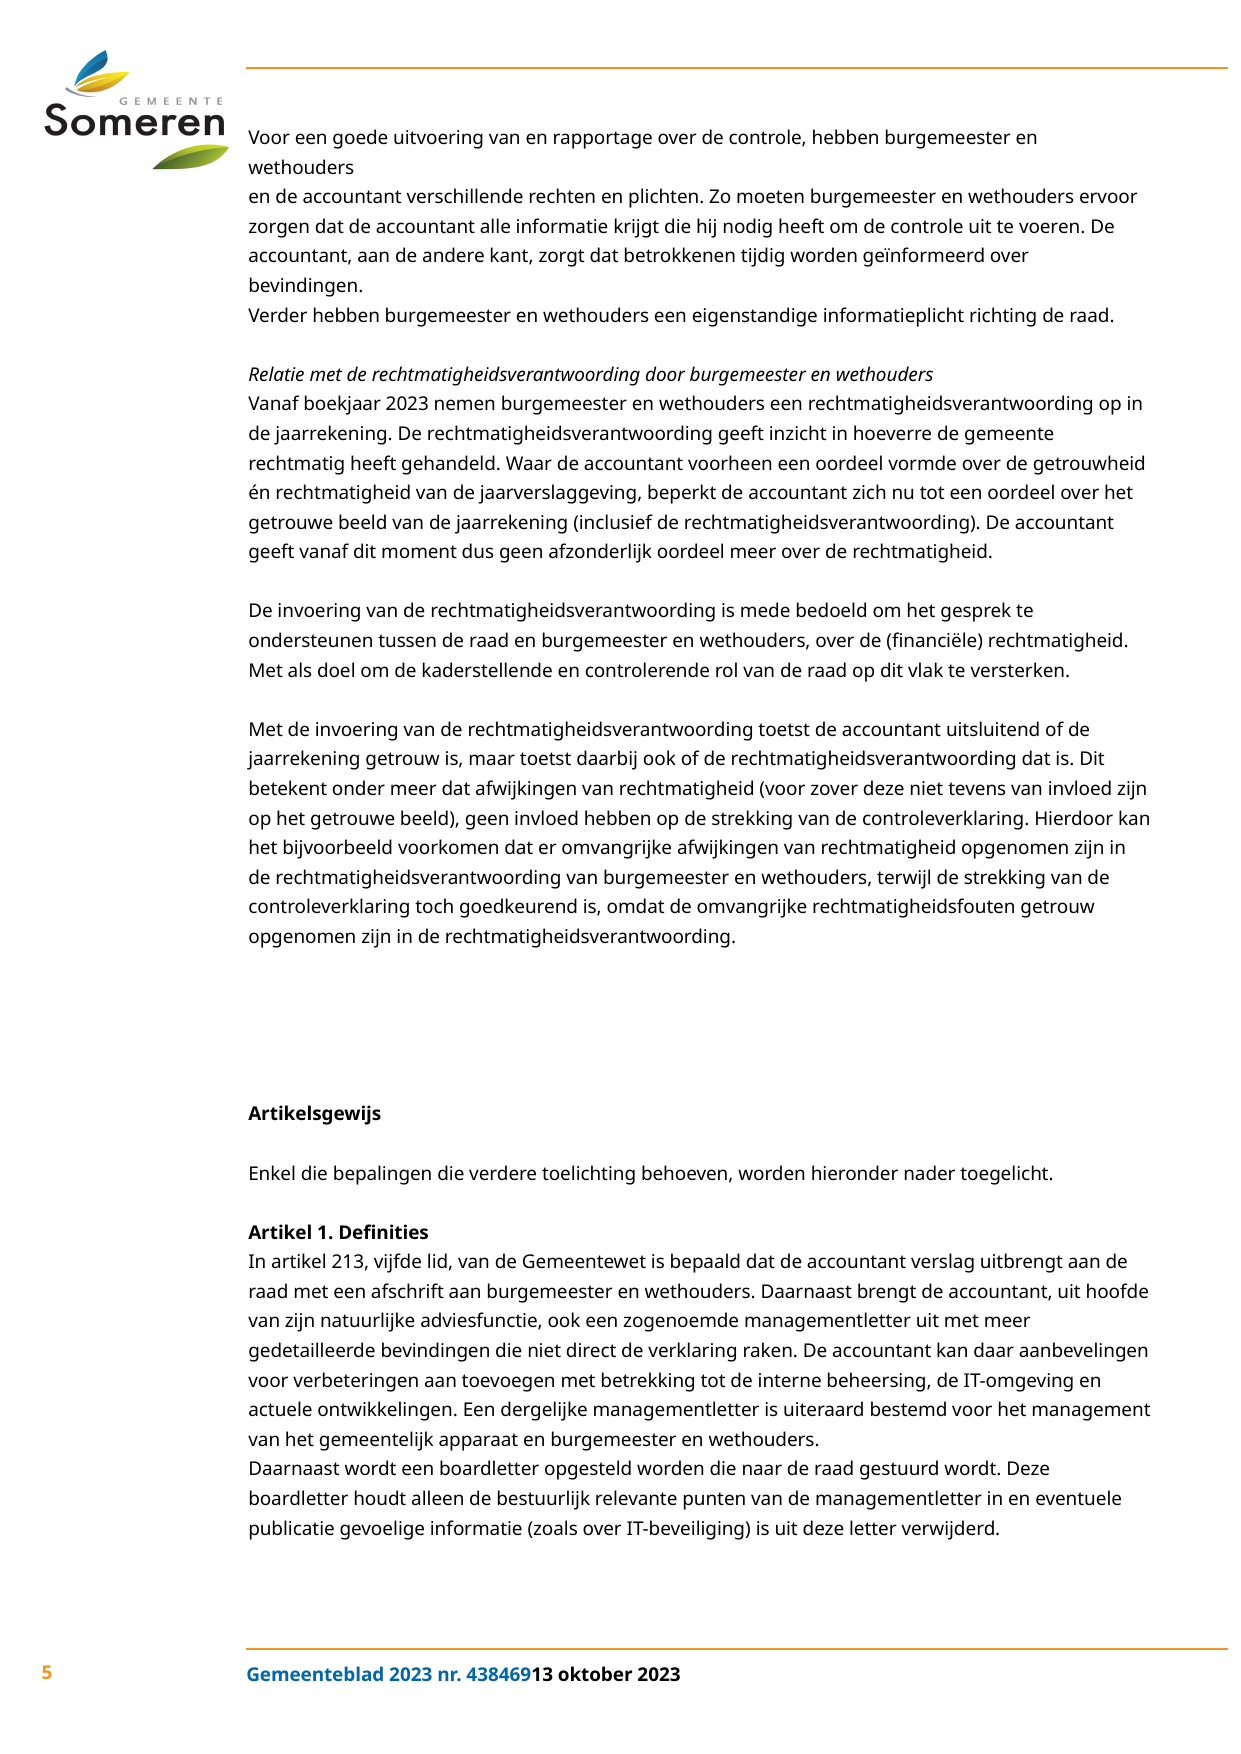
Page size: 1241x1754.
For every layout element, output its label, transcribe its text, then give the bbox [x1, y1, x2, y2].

text Vanaf boekjaar 2023 nemen burgemeester en wethouders een rechtmatigheidsverantwoording op in de jaarrekening. De rechtmatigheidsverantwoording geeft inzicht in hoeverre de gemeente rechtmatig heeft gehandeld. Waar de accountant voorheen een oordeel vormde over de getrouwheid én rechtmatigheid van de jaarverslaggeving, beperkt de accountant zich nu tot een oordeel over het getrouwe beeld van de jaarrekening (inclusief de rechtmatigheidsverantwoording). De accountant geeft vanaf dit moment dus geen afzonderlijk oordeel meer over de rechtmatigheid. [248, 391, 1152, 564]
text In artikel 213, vijfde lid, van de Gemeentewet is bepaald dat de accountant verslag uitbrengt aan de raad met een afschrift aan burgemeester en wethouders. Daarnaast brengt de accountant, uit hoofde van zijn natuurlijke adviesfunctie, ook een zogenoemde managementletter uit met meer gedetailleerde bevindingen die niet direct de verklaring raken. De accountant kan daar aanbevelingen voor verbeteringen aan toevoegen met betrekking tot de interne beheersing, de IT-omgeving en actuele ontwikkelingen. Een dergelijke managementletter is uiteraard bestemd voor het management van het gemeentelijk apparaat en burgemeester en wethouders. [248, 1248, 1152, 1452]
text Enkel die bepalingen die verdere toelichting behoeven, worden hieronder nader toegelicht. [248, 1160, 1152, 1186]
text Voor een goede uitvoering van en rapportage over de controle, hebben burgemeester en wethouders [248, 124, 1152, 180]
text Artikelsgewijs [248, 1101, 1152, 1126]
text Verder hebben burgemeester en wethouders een eigenstandige informatieplicht richting de raad. [248, 302, 1152, 328]
text en de accountant verschillende rechten en plichten. Zo moeten burgemeester en wethouders ervoor [248, 183, 1152, 209]
text Met de invoering van de rechtmatigheidsverantwoording toetst de accountant uitsluitend of de jaarrekening getrouw is, maar toetst daarbij ook of de rechtmatigheidsverantwoording dat is. Dit betekent onder meer dat afwijkingen van rechtmatigheid (voor zover deze niet tevens van invloed zijn op het getrouwe beeld), geen invloed hebben op de strekking van de controleverklaring. Hierdoor kan het bijvoorbeeld voorkomen dat er omvangrijke afwijkingen van rechtmatigheid opgenomen zijn in de rechtmatigheidsverantwoording van burgemeester en wethouders, terwijl de strekking van de controleverklaring toch goedkeurend is, omdat de omvangrijke rechtmatigheidsfouten getrouw opgenomen zijn in de rechtmatigheidsverantwoording. [248, 716, 1152, 949]
text zorgen dat de accountant alle informatie krijgt die hij nodig heeft om de controle uit te voeren. De [248, 213, 1152, 239]
text accountant, aan de andere kant, zorgt dat betrokkenen tijdig worden geïnformeerd over bevindingen. [248, 243, 1152, 298]
picture [41, 47, 231, 172]
text Daarnaast wordt een boardletter opgesteld worden die naar de raad gestuurd wordt. Deze boardletter houdt alleen de bestuurlijk relevante punten van de managementletter in en eventuele publicatie gevoelige informatie (zoals over IT-beveiliging) is uit deze letter verwijderd. [248, 1456, 1152, 1541]
text De invoering van de rechtmatigheidsverantwoording is mede bedoeld om het gesprek te ondersteunen tussen de raad en burgemeester en wethouders, over de (financiële) rechtmatigheid. Met als doel om de kaderstellende en controlerende rol van de raad op dit vlak te versterken. [248, 598, 1152, 683]
text Artikel 1. Definities [248, 1219, 1152, 1245]
text Relatie met de rechtmatigheidsverantwoording door burgemeester en wethouders [248, 361, 1152, 387]
